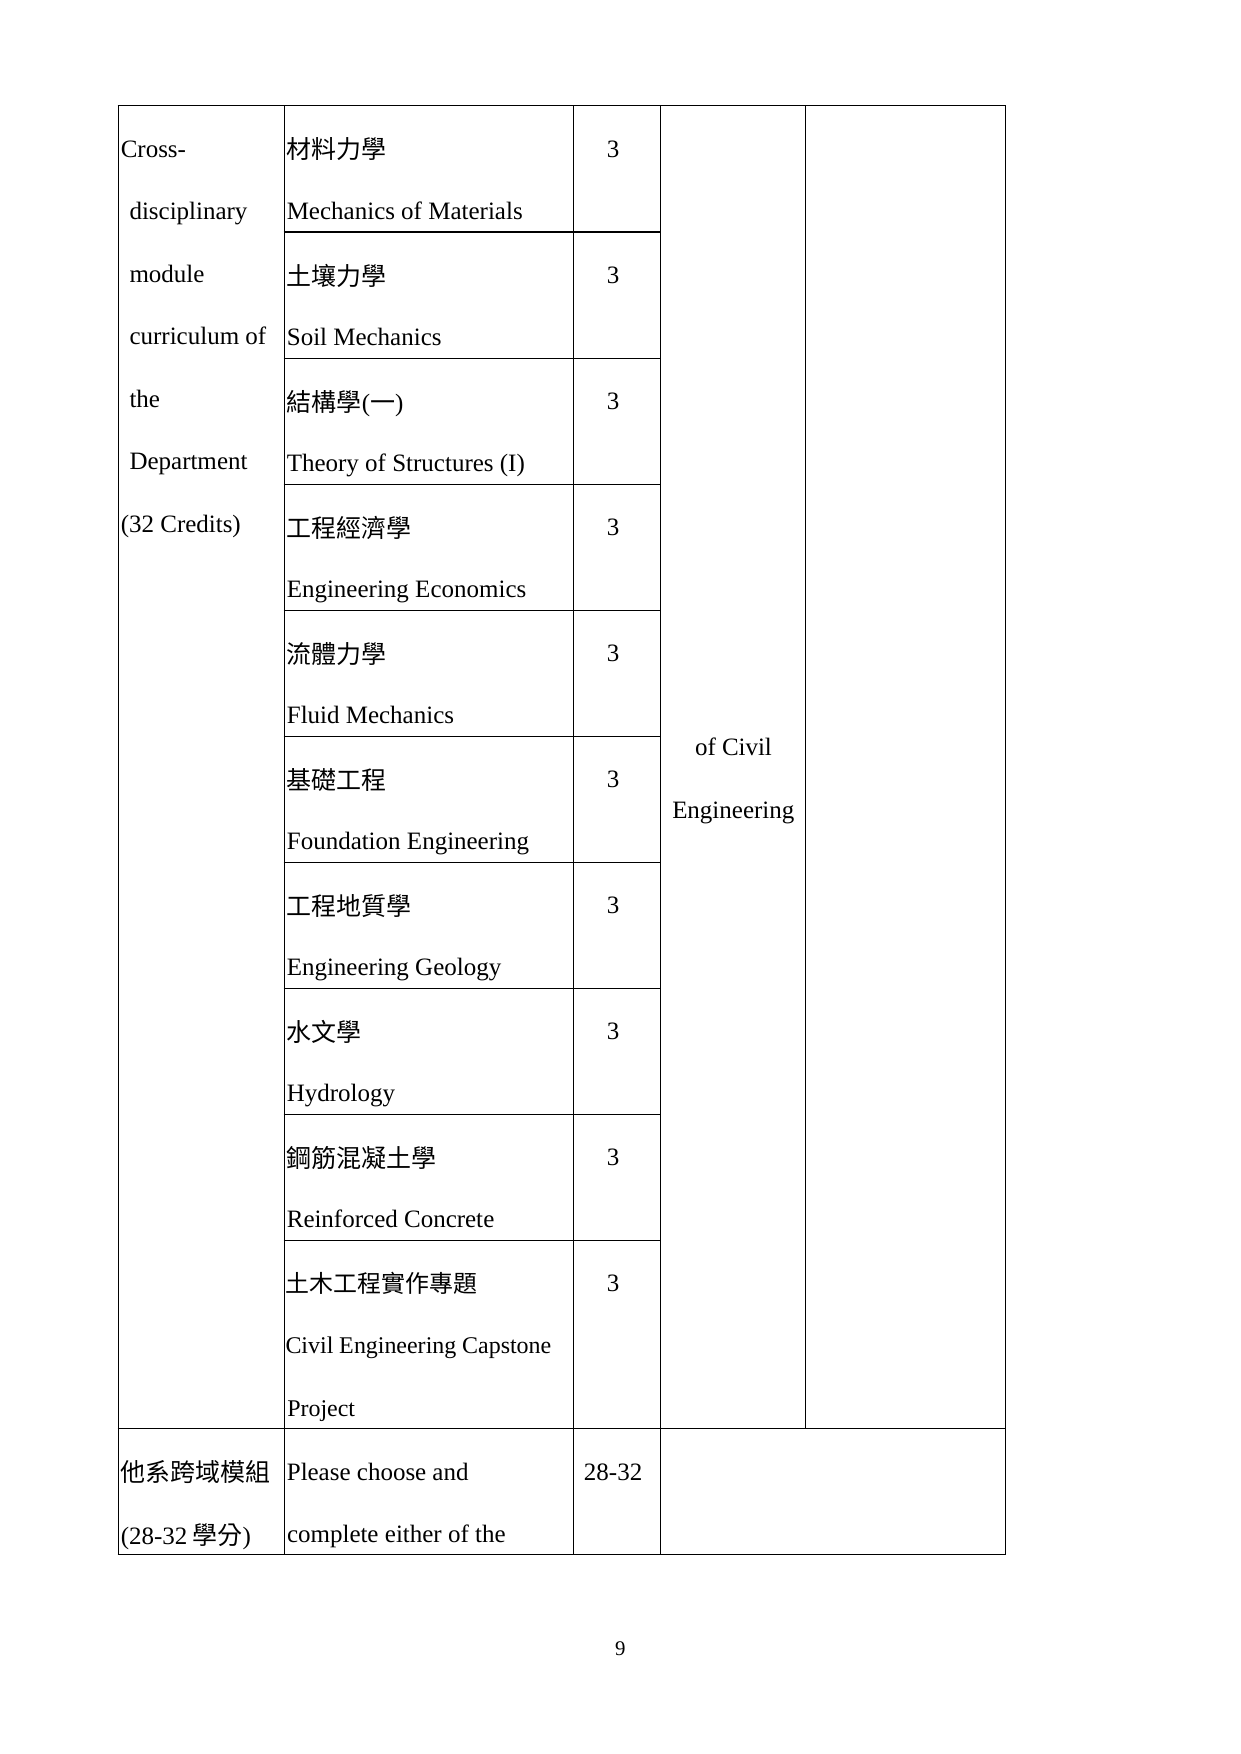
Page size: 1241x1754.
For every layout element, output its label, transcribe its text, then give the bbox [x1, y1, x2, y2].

table_cell 水文學 Hydrology [285, 989, 573, 1114]
table_cell of Civil Engineering [661, 106, 805, 1428]
table_cell 基礎工程 Foundation Engineering [285, 737, 573, 862]
table_cell 他系跨域模組(28-32學分) [119, 1429, 284, 1554]
table_cell 流體力學 Fluid Mechanics [285, 611, 573, 736]
table_cell 3 [574, 611, 660, 736]
table_cell 28-32 [574, 1429, 660, 1554]
table_cell 3 [574, 989, 660, 1114]
table_cell 3 [574, 359, 660, 483]
table_cell 3 [574, 485, 660, 609]
table_cell 工程地質學 Engineering Geology [285, 863, 573, 988]
table_cell [661, 1429, 1005, 1554]
table_cell 3 [574, 1115, 660, 1240]
table_cell 結構學(一) Theory of Structures (I) [285, 359, 573, 483]
table_cell 3 [574, 106, 660, 231]
table_cell 材料力學 Mechanics of Materials [285, 106, 573, 231]
table_cell 3 [574, 737, 660, 862]
table_cell Please choose and complete either of the [285, 1429, 573, 1554]
table_cell 3 [574, 233, 660, 357]
table_cell 土壤力學 Soil Mechanics [285, 233, 573, 357]
table_cell [806, 106, 1005, 1428]
table_cell 土木工程實作專題 Civil Engineering Capstone Project [285, 1241, 573, 1428]
table_cell 3 [574, 863, 660, 988]
table_cell 3 [574, 1241, 660, 1428]
table_cell Cross-disciplinary module curriculum of the Department (32 Credits) [119, 106, 284, 1428]
table_cell 工程經濟學 Engineering Economics [285, 485, 573, 609]
table_cell 鋼筋混凝土學 Reinforced Concrete [285, 1115, 573, 1240]
